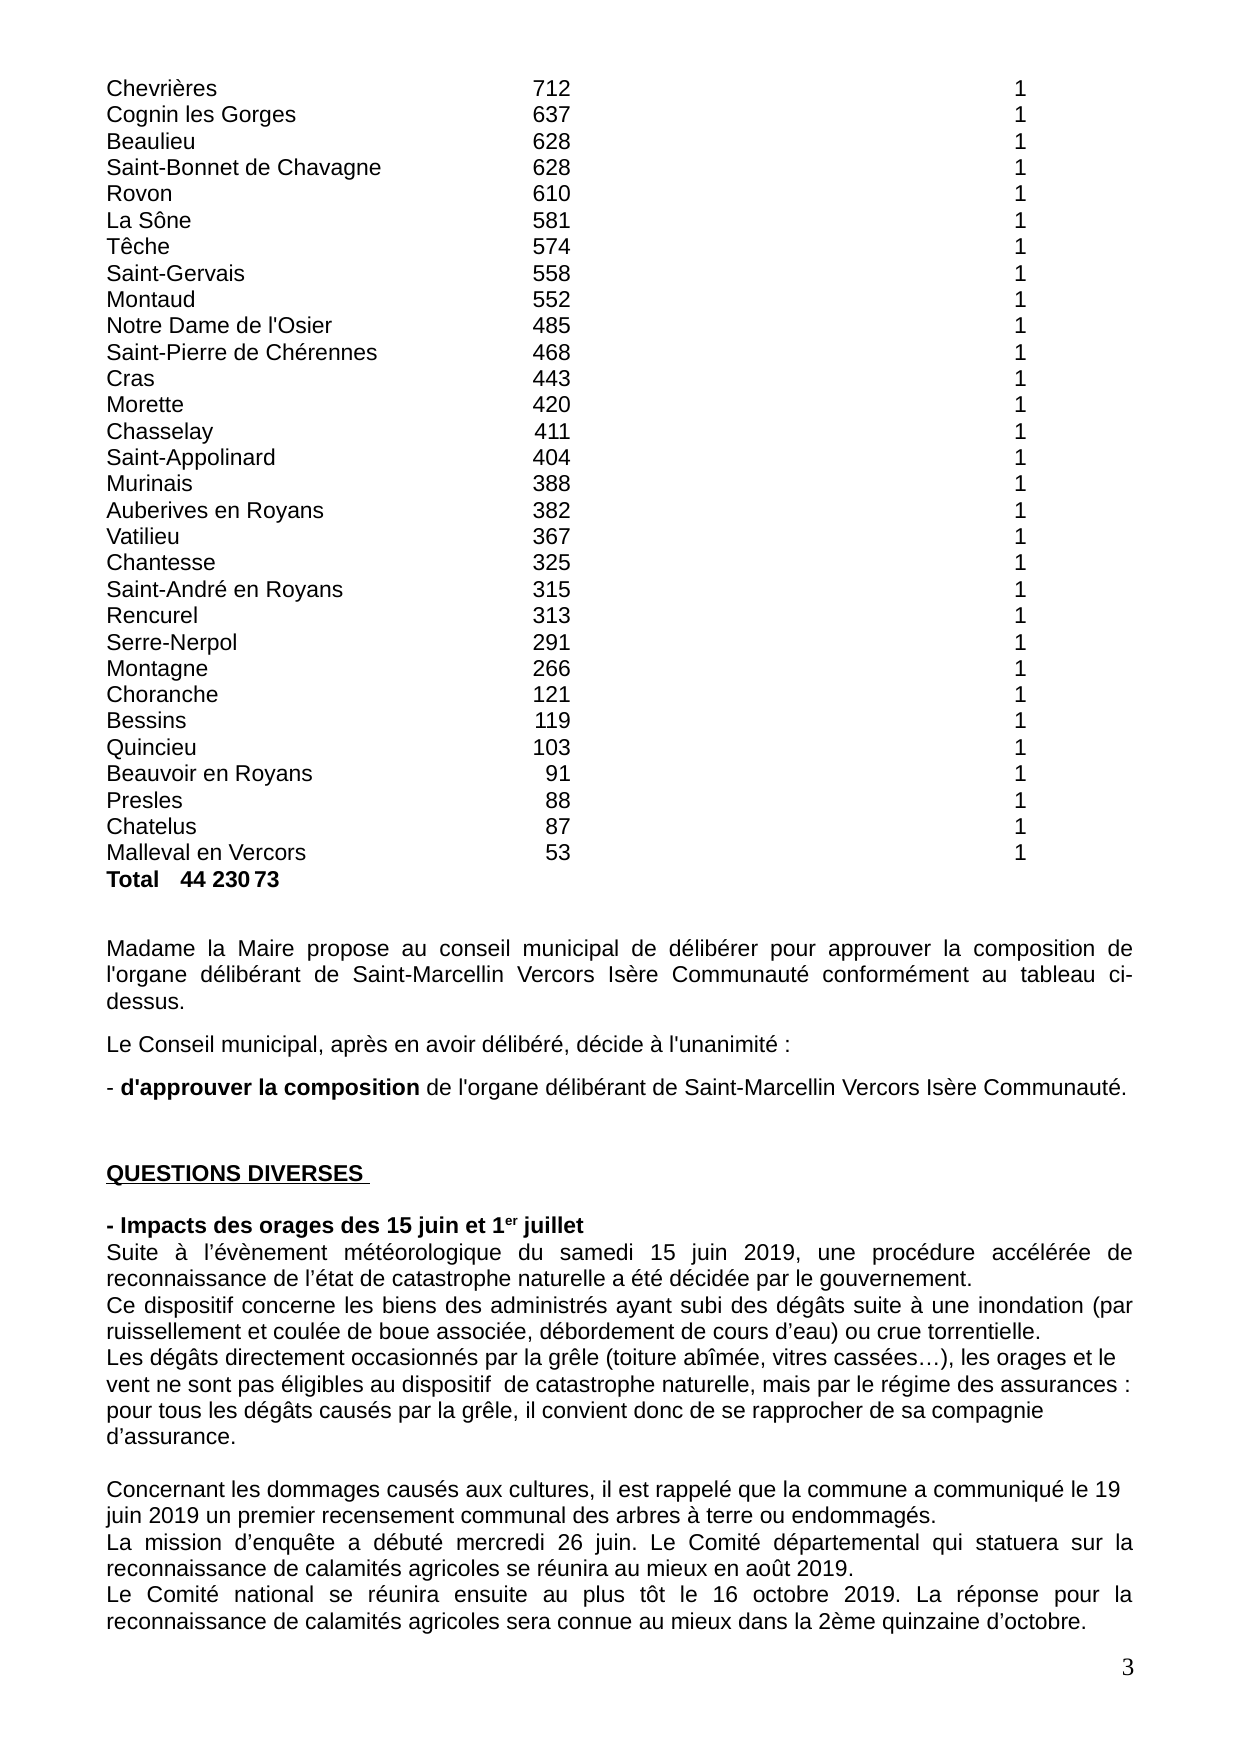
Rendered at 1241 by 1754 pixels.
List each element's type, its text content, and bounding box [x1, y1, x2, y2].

text Notre Dame de l'Osier 485 1 [106, 312, 1134, 338]
text Concernant les dommages causés aux cultures, il est rappelé que la commune a communiqué le 19 juin 2019 un premier recensement communal des arbres à terre ou endommagés. [106, 1476, 1134, 1529]
text Saint-Bonnet de Chavagne 628 1 [106, 154, 1134, 180]
text Saint-Appolinard 404 1 [106, 444, 1134, 470]
text Suite à l’évènement météorologique du samedi 15 juin 2019, une procédure accélérée de reconnaissance de l’état de catastrophe naturelle a été décidée par le gouvernement. [106, 1239, 1134, 1292]
text Madame la Maire propose au conseil municipal de délibérer pour approuver la composition de l'organe délibérant de Saint-Marcellin Vercors Isère Communauté conformément au tableau ci-dessus. [106, 935, 1134, 1014]
text Le Conseil municipal, après en avoir délibéré, décide à l'unanimité : [106, 1031, 1134, 1057]
text Chatelus 87 1 [106, 813, 1134, 839]
text Le Comité national se réunira ensuite au plus tôt le 16 octobre 2019. La réponse pour la reconnaissance de calamités agricoles sera connue au mieux dans la 2ème quinzaine d’octobre. [106, 1581, 1134, 1634]
text Chantesse 325 1 [106, 549, 1134, 576]
text Chevrières 712 1 [106, 75, 1134, 101]
text Montaud 552 1 [106, 286, 1134, 312]
text Saint-Pierre de Chérennes 468 1 [106, 338, 1134, 365]
text La Sône 581 1 [106, 207, 1134, 233]
text Murinais 388 1 [106, 470, 1134, 497]
text Chasselay 411 1 [106, 418, 1134, 444]
text La mission d’enquête a débuté mercredi 26 juin. Le Comité départemental qui statuera sur la reconnaissance de calamités agricoles se réunira au mieux en août 2019. [106, 1529, 1134, 1581]
text Les dégâts directement occasionnés par la grêle (toiture abîmée, vitres cassées…), les orages et le vent ne sont pas éligibles au dispositif de catastrophe naturelle, mais par le régime des assurances : pour tous les dégâts causés par la grêle, il convient donc de se rapprocher de sa compagnie d’assurance. [106, 1344, 1134, 1450]
text Saint-Gervais 558 1 [106, 259, 1134, 286]
text Total 44 230 73 [106, 866, 1134, 892]
text Beaulieu 628 1 [106, 128, 1134, 154]
text - Impacts des orages des 15 juin et 1er juillet [106, 1212, 1134, 1239]
text Cras 443 1 [106, 365, 1134, 391]
text Beauvoir en Royans 91 1 [106, 760, 1134, 787]
text Choranche 121 1 [106, 681, 1134, 707]
text Rencurel 313 1 [106, 602, 1134, 628]
text Auberives en Royans 382 1 [106, 497, 1134, 523]
text - d'approuver la composition de l'organe délibérant de Saint-Marcellin Vercors Isère Communauté. [106, 1074, 1134, 1100]
text Malleval en Vercors 53 1 [106, 839, 1134, 866]
text Cognin les Gorges 637 1 [106, 101, 1134, 128]
text Quincieu 103 1 [106, 734, 1134, 760]
text Morette 420 1 [106, 391, 1134, 418]
text Montagne 266 1 [106, 655, 1134, 681]
text Têche 574 1 [106, 233, 1134, 259]
text QUESTIONS DIVERSES [106, 1160, 1134, 1186]
text Saint-André en Royans 315 1 [106, 576, 1134, 602]
text Bessins 119 1 [106, 707, 1134, 734]
text Presles 88 1 [106, 787, 1134, 813]
text Rovon 610 1 [106, 180, 1134, 207]
text Vatilieu 367 1 [106, 523, 1134, 549]
text Ce dispositif concerne les biens des administrés ayant subi des dégâts suite à une inondation (par ruissellement et coulée de boue associée, débordement de cours d’eau) ou crue torrentielle. [106, 1292, 1134, 1344]
text Serre-Nerpol 291 1 [106, 628, 1134, 655]
